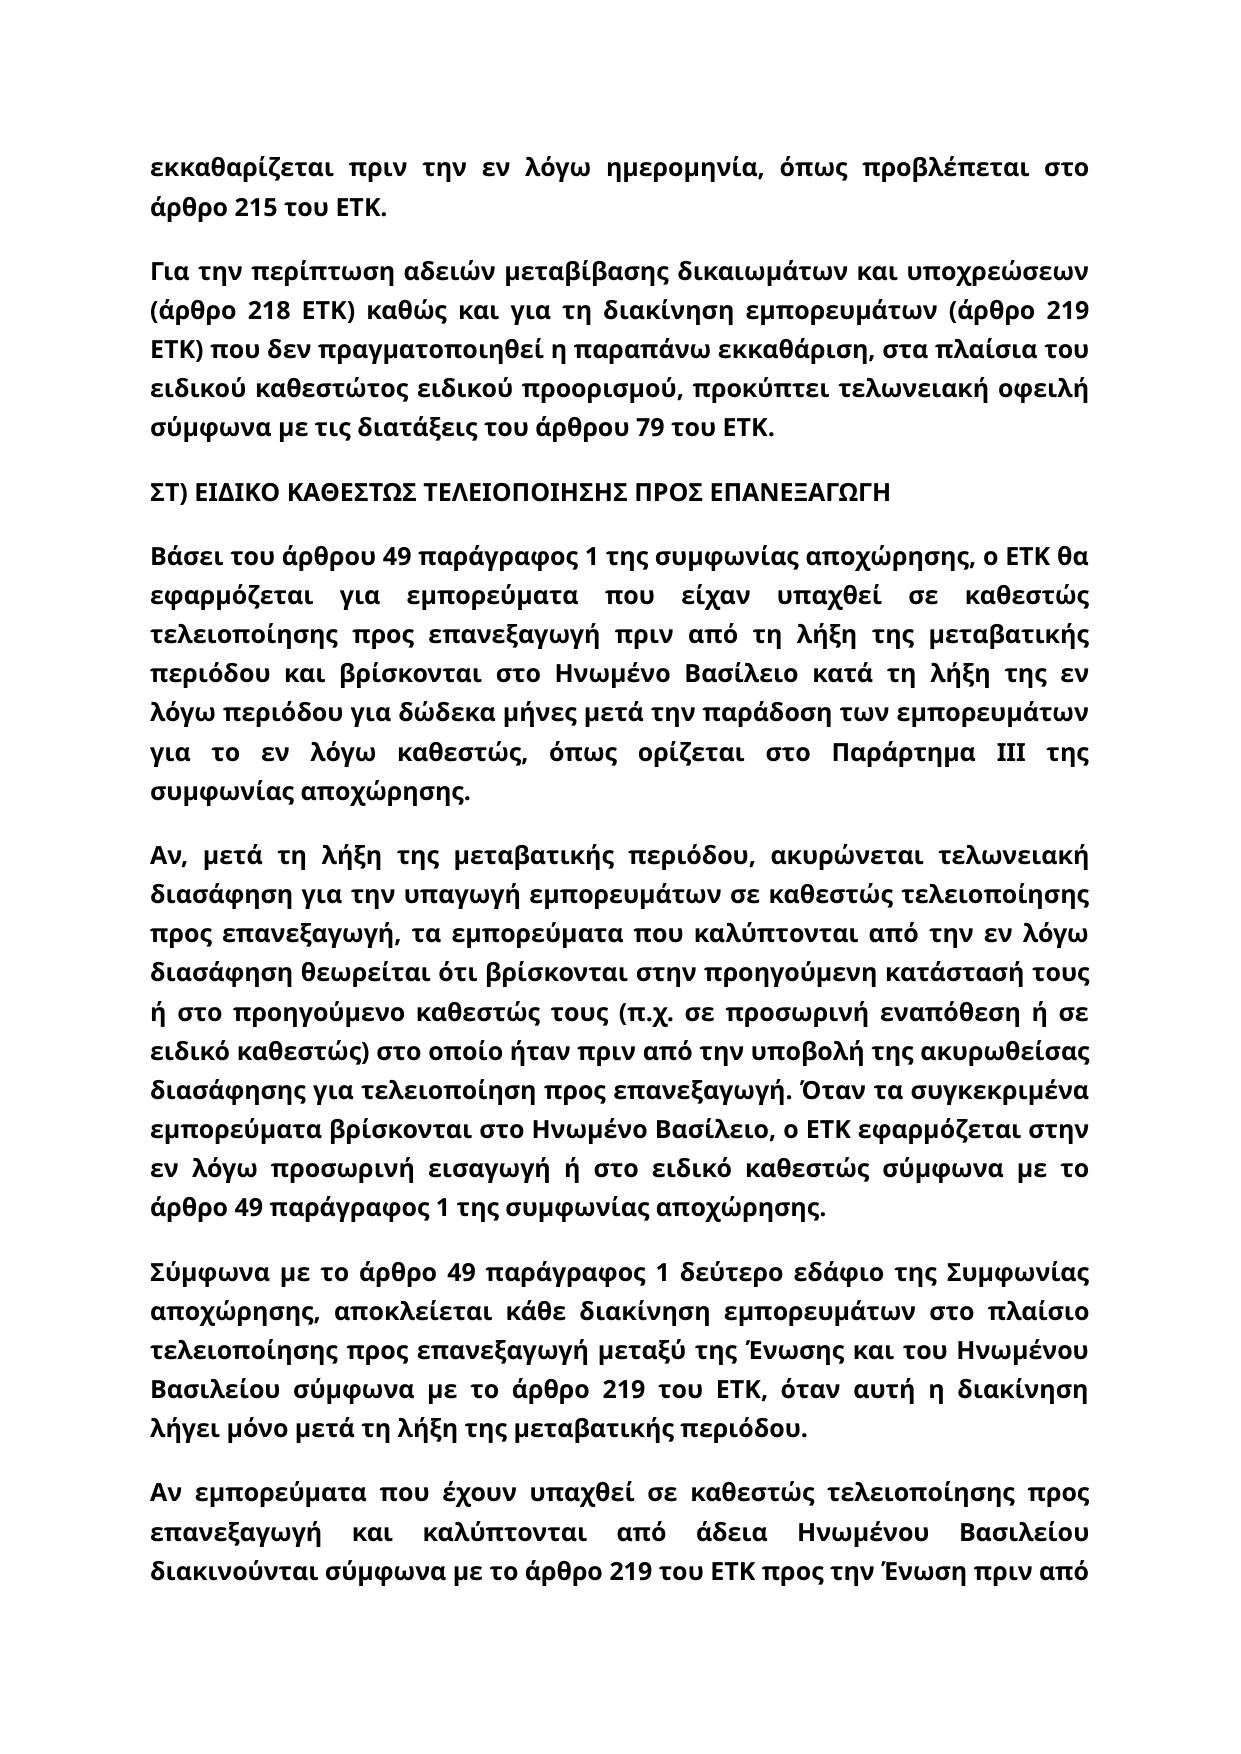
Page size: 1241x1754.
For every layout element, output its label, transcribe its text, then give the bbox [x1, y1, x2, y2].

text Βάσει του άρθρου 49 παράγραφος 1 της συμφωνίας αποχώρησης, ο ΕΤΚ θα εφαρμόζεται για εμπορεύματα που είχαν υπαχθεί σε καθεστώς τελειοποίησης προς επανεξαγωγή πριν από τη λήξη της μεταβατικής περιόδου και βρίσκονται στο Ηνωμένο Βασίλειο κατά τη λήξη της εν λόγω περιόδου για δώδεκα μήνες μετά την παράδοση των εμπορευμάτων για το εν λόγω καθεστώς, όπως ορίζεται στο Παράρτημα III της συμφωνίας αποχώρησης. [150, 538, 1090, 807]
text εκκαθαρίζεται πριν την εν λόγω ημερομηνία, όπως προβλέπεται στο άρθρο 215 του ΕΤΚ. [150, 150, 1090, 223]
text Αν, μετά τη λήξη της μεταβατικής περιόδου, ακυρώνεται τελωνειακή διασάφηση για την υπαγωγή εμπορευμάτων σε καθεστώς τελειοποίησης προς επανεξαγωγή, τα εμπορεύματα που καλύπτονται από την εν λόγω διασάφηση θεωρείται ότι βρίσκονται στην προηγούμενη κατάστασή τους ή στο προηγούμενο καθεστώς τους (π.χ. σε προσωρινή εναπόθεση ή σε ειδικό καθεστώς) στο οποίο ήταν πριν από την υποβολή της ακυρωθείσας διασάφησης για τελειοποίηση προς επανεξαγωγή. Όταν τα συγκεκριμένα εμπορεύματα βρίσκονται στο Ηνωμένο Βασίλειο, ο ΕΤΚ εφαρμόζεται στην εν λόγω προσωρινή εισαγωγή ή στο ειδικό καθεστώς σύμφωνα με το άρθρο 49 παράγραφος 1 της συμφωνίας αποχώρησης. [150, 837, 1090, 1224]
text ΣΤ) ΕΙΔΙΚΟ ΚΑΘΕΣΤΩΣ ΤΕΛΕΙΟΠΟΙΗΣΗΣ ΠΡΟΣ ΕΠΑΝΕΞΑΓΩΓΗ [150, 474, 1090, 508]
text Αν εμπορεύματα που έχουν υπαχθεί σε καθεστώς τελειοποίησης προς επανεξαγωγή και καλύπτονται από άδεια Ηνωμένου Βασιλείου διακινούνται σύμφωνα με το άρθρο 219 του ΕΤΚ προς την Ένωση πριν από [150, 1475, 1090, 1587]
text Για την περίπτωση αδειών μεταβίβασης δικαιωμάτων και υποχρεώσεων (άρθρο 218 ΕΤΚ) καθώς και για τη διακίνηση εμπορευμάτων (άρθρο 219 ΕΤΚ) που δεν πραγματοποιηθεί η παραπάνω εκκαθάριση, στα πλαίσια του ειδικού καθεστώτος ειδικού προορισμού, προκύπτει τελωνειακή οφειλή σύμφωνα με τις διατάξεις του άρθρου 79 του ΕΤΚ. [150, 253, 1090, 444]
text Σύμφωνα με το άρθρο 49 παράγραφος 1 δεύτερο εδάφιο της Συμφωνίας αποχώρησης, αποκλείεται κάθε διακίνηση εμπορευμάτων στο πλαίσιο τελειοποίησης προς επανεξαγωγή μεταξύ της Ένωσης και του Ηνωμένου Βασιλείου σύμφωνα με το άρθρο 219 του ΕΤΚ, όταν αυτή η διακίνηση λήγει μόνο μετά τη λήξη της μεταβατικής περιόδου. [150, 1254, 1090, 1445]
